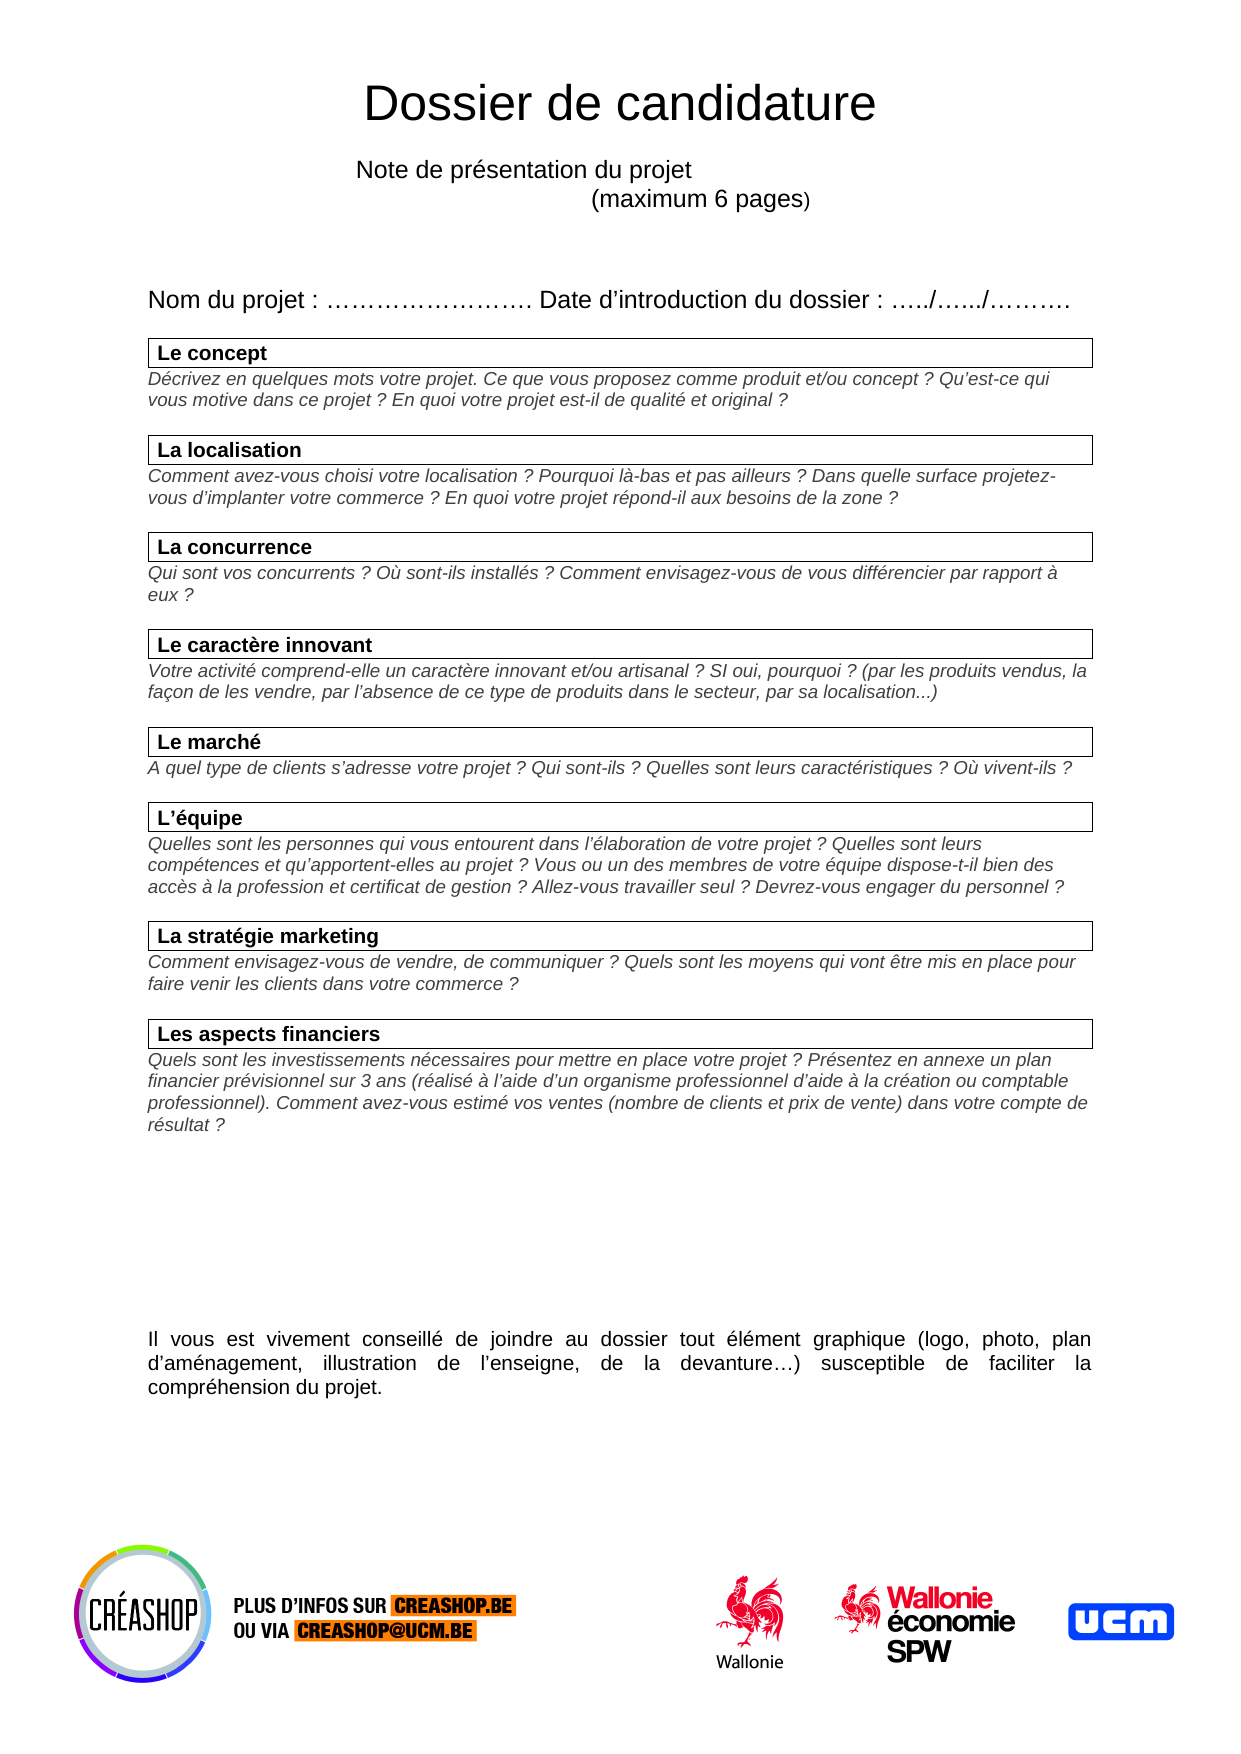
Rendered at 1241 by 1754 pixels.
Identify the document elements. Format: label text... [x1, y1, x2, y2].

text Nom du projet : ……………………. Date d’introduction du dossier : …../….../………. [148, 285, 1093, 313]
text La localisation [149, 436, 1092, 464]
text Votre activité comprend-elle un caractère innovant et/ou artisanal ? SI oui, pourquoi ? (par les produits vendus, la façon de les vendre, par l’absence de ce type de produits dans le secteur, par sa localisation...) [148, 659, 1093, 703]
text Le caractère innovant [149, 630, 1092, 658]
text L’équipe [149, 803, 1092, 831]
text A quel type de clients s’adresse votre projet ? Qui sont-ils ? Quelles sont leurs caractéristiques ? Où vivent-ils ? [148, 757, 1093, 778]
text Quels sont les investissements nécessaires pour mettre en place votre projet ? Présentez en annexe un plan financier prévisionnel sur 3 ans (réalisé à l’aide d’un organisme professionnel d’aide à la création ou comptable professionnel). Comment avez-vous estimé vos ventes (nombre de clients et prix de vente) dans votre compte de résultat ? [148, 1049, 1093, 1135]
text Dossier de candidature [148, 74, 1093, 131]
text Le concept [149, 339, 1092, 367]
text Les aspects financiers [149, 1020, 1092, 1048]
text Il vous est vivement conseillé de joindre au dossier tout élément graphique (logo, photo, plan d’aménagement, illustration de l’enseigne, de la devanture…) susceptible de faciliter la compréhension du projet. [148, 1327, 1093, 1398]
text Quelles sont les personnes qui vous entourent dans l’élaboration de votre projet ? Quelles sont leurs compétences et qu’apportent-elles au projet ? Vous ou un des membres de votre équipe dispose-t-il bien des accès à la profession et certificat de gestion ? Allez-vous travailler seul ? Devrez-vous engager du personnel ? [148, 832, 1093, 897]
text Qui sont vos concurrents ? Où sont-ils installés ? Comment envisagez-vous de vous différencier par rapport à eux ? [148, 562, 1093, 605]
text Décrivez en quelques mots votre projet. Ce que vous proposez comme produit et/ou concept ? Qu’est-ce qui vous motive dans ce projet ? En quoi votre projet est-il de qualité et original ? [148, 368, 1093, 411]
text Comment avez-vous choisi votre localisation ? Pourquoi là-bas et pas ailleurs ? Dans quelle surface projetez-vous d’implanter votre commerce ? En quoi votre projet répond-il aux besoins de la zone ? [148, 465, 1093, 508]
text Comment envisagez-vous de vendre, de communiquer ? Quels sont les moyens qui vont être mis en place pour faire venir les clients dans votre commerce ? [148, 951, 1093, 994]
text Note de présentation du projet [148, 155, 1093, 184]
text La concurrence [149, 533, 1092, 561]
text Le marché [149, 728, 1092, 756]
text La stratégie marketing [149, 922, 1092, 950]
text (maximum 6 pages) [591, 184, 1093, 213]
